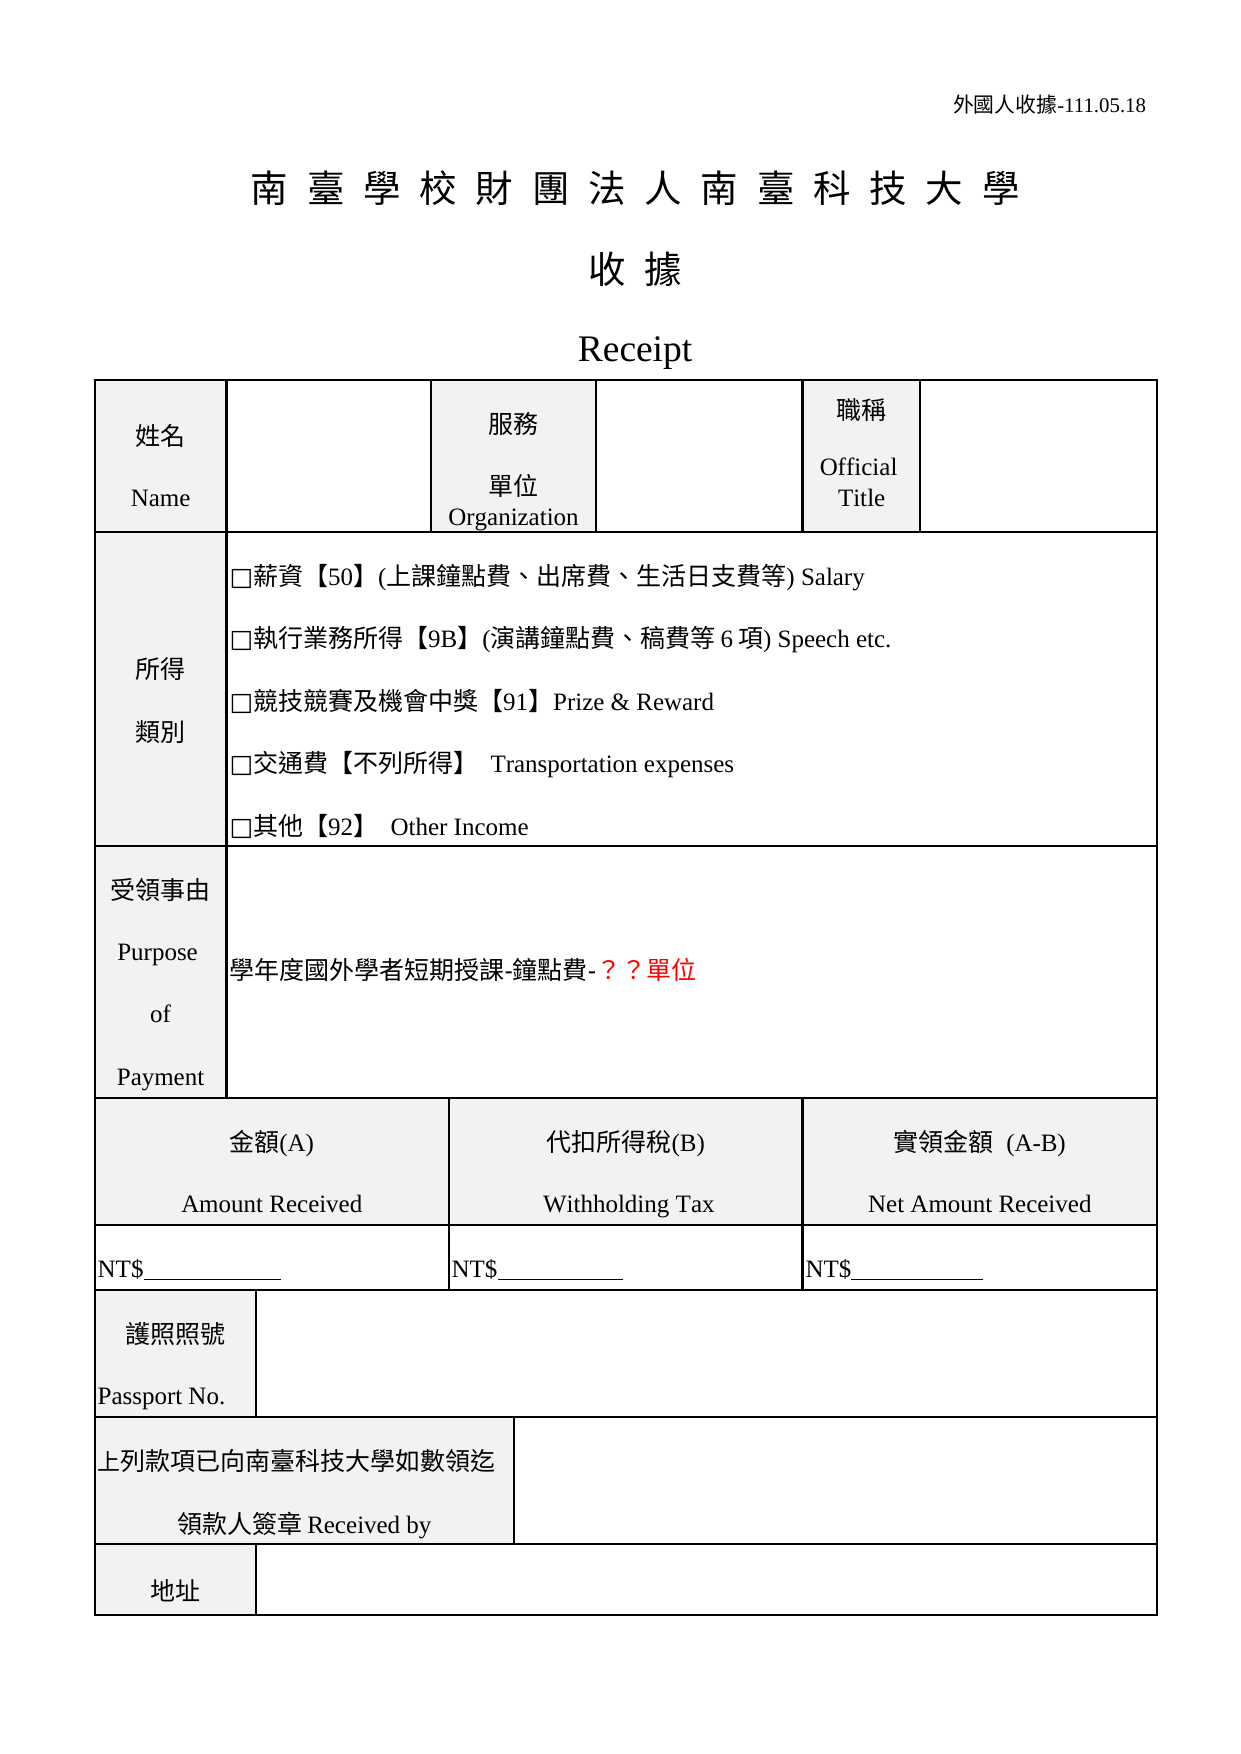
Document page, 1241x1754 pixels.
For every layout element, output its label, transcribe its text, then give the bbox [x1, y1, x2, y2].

table_cell 學年度國外學者短期授課-鐘點費-？？單位 [228, 847, 1156, 1097]
table_cell 上列款項已向南臺科技大學如數領迄 領款人簽章Received by [96, 1418, 513, 1543]
table_cell 金額(A) Amount Received [96, 1099, 448, 1224]
table_cell NT$ [804, 1226, 1156, 1289]
table_header 服務 單位 Organization [432, 381, 595, 531]
table_cell 所得 類別 [96, 533, 225, 845]
table_cell [257, 1545, 1156, 1614]
table_header [921, 381, 1156, 531]
table_cell 代扣所得稅(B) Withholding Tax [450, 1099, 801, 1224]
text 收 據 [94, 225, 1176, 288]
table_header [228, 381, 430, 531]
table_cell 實領金額 (A-B) Net Amount Received [804, 1099, 1156, 1224]
table_header [597, 381, 801, 531]
table_cell [515, 1418, 1156, 1543]
table_cell □薪資【50】(上課鐘點費、出席費、生活日支費等) Salary □執行業務所得【9B】(演講鐘點費、稿費等6項) Speech etc. □競技競賽及機會中獎【91】Prize & Reward □交通費【不列所得】 Transportation expenses □其他【92】 Other Income [228, 533, 1156, 845]
table_cell 地址 [96, 1545, 255, 1614]
text Receipt [94, 307, 1176, 369]
table_cell 受領事由 Purpose of Payment [96, 847, 225, 1097]
table_cell NT$ [96, 1226, 448, 1289]
text 南 臺 學 校 財 團 法 人 南 臺 科 技 大 學 [94, 144, 1176, 207]
table_cell [257, 1291, 1156, 1416]
table_header 姓名 Name [96, 381, 225, 531]
table_cell 護照照號 Passport No. [96, 1291, 255, 1416]
table_header 職稱 Official Title [804, 381, 919, 531]
table_cell NT$ [450, 1226, 801, 1289]
